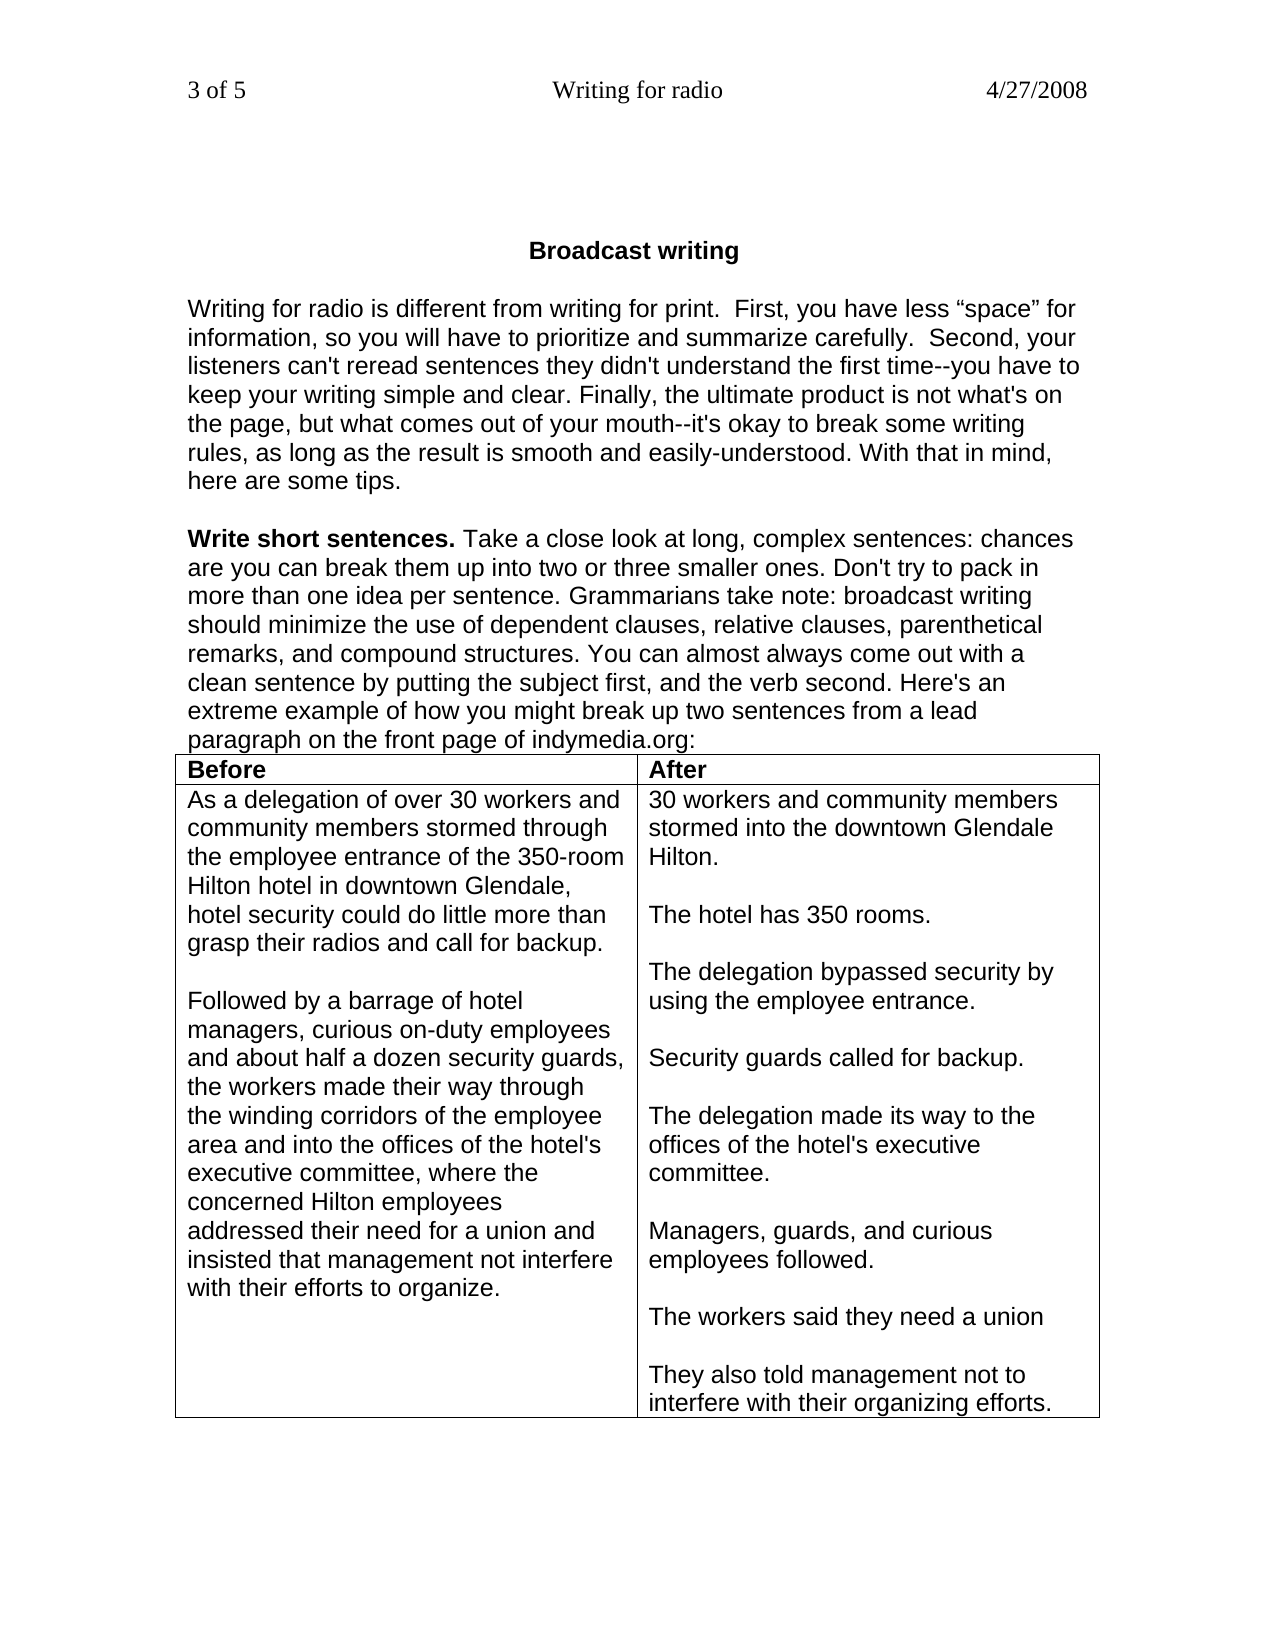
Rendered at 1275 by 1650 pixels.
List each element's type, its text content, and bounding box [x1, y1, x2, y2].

text Write short sentences. Take a close look at long, complex sentences: chances are you can break them up into two or three smaller ones. Don't try to pack in more than one idea per sentence. Grammarians take note: broadcast writing should minimize the use of dependent clauses, relative clauses, parenthetical remarks, and compound structures. You can almost always come out with a clean sentence by putting the subject first, and the verb second. Here's an extreme example of how you might break up two sentences from a lead paragraph on the front page of indymedia.org: [187, 524, 1087, 754]
table_cell 30 workers and community members stormed into the downtown Glendale Hilton. The hotel has 350 rooms. The delegation bypassed security by using the employee entrance. Security guards called for backup. The delegation made its way to the offices of the hotel's executive committee. Managers, guards, and curious employees followed. The workers said they need a union They also told management not to interfere with their organizing efforts. [638, 785, 1099, 1417]
table_header Before [176, 755, 637, 783]
text Broadcast writing [187, 236, 1087, 265]
table_cell As a delegation of over 30 workers and community members stormed through the employee entrance of the 350-room Hilton hotel in downtown Glendale, hotel security could do little more than grasp their radios and call for backup. Followed by a barrage of hotel managers, curious on-duty employees and about half a dozen security guards, the workers made their way through the winding corridors of the employee area and into the offices of the hotel's executive committee, where the concerned Hilton employees addressed their need for a union and insisted that management not interfere with their efforts to organize. [176, 785, 637, 1417]
table_header After [638, 755, 1099, 783]
text Writing for radio is different from writing for print. First, you have less “space” for information, so you will have to prioritize and summarize carefully. Second, your listeners can't reread sentences they didn't understand the first time--you have to keep your writing simple and clear. Finally, the ultimate product is not what's on the page, but what comes out of your mouth--it's okay to break some writing rules, as long as the result is smooth and easily-understood. With that in mind, here are some tips. [187, 294, 1087, 495]
